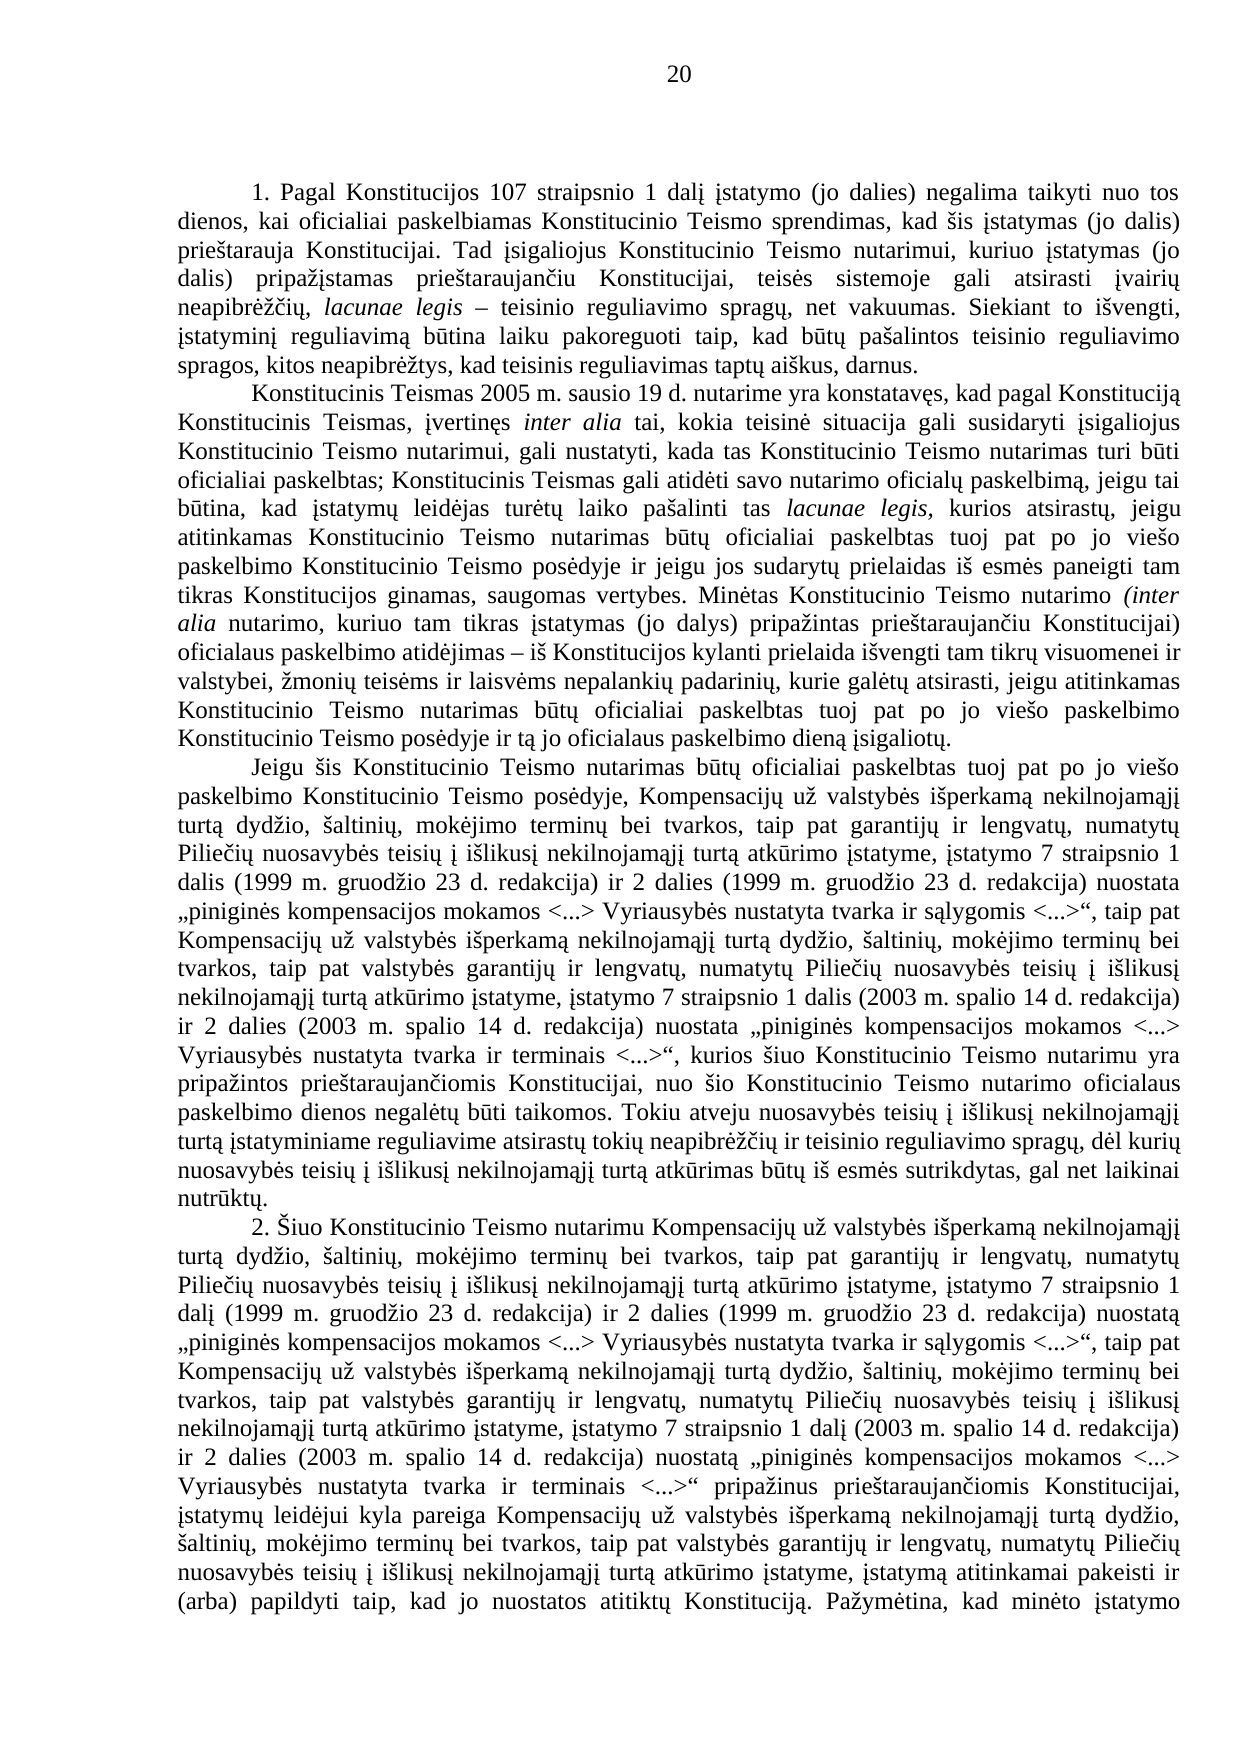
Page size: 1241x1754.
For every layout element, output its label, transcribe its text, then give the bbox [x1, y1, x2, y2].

text 1. Pagal Konstitucijos 107 straipsnio 1 dalį įstatymo (jo dalies) negalima taikyti nuo tos dienos, kai oficialiai paskelbiamas Konstitucinio Teismo sprendimas, kad šis įstatymas (jo dalis) prieštarauja Konstitucijai. Tad įsigaliojus Konstitucinio Teismo nutarimui, kuriuo įstatymas (jo dalis) pripažįstamas prieštaraujančiu Konstitucijai, teisės sistemoje gali atsirasti įvairių neapibrėžčių, lacunae legis – teisinio reguliavimo spragų, net vakuumas. Siekiant to išvengti, įstatyminį reguliavimą būtina laiku pakoreguoti taip, kad būtų pašalintos teisinio reguliavimo spragos, kitos neapibrėžtys, kad teisinis reguliavimas taptų aiškus, darnus. [177, 177, 1181, 378]
text Jeigu šis Konstitucinio Teismo nutarimas būtų oficialiai paskelbtas tuoj pat po jo viešo paskelbimo Konstitucinio Teismo posėdyje, Kompensacijų už valstybės išperkamą nekilnojamąjį turtą dydžio, šaltinių, mokėjimo terminų bei tvarkos, taip pat garantijų ir lengvatų, numatytų Piliečių nuosavybės teisių į išlikusį nekilnojamąjį turtą atkūrimo įstatyme, įstatymo 7 straipsnio 1 dalis (1999 m. gruodžio 23 d. redakcija) ir 2 dalies (1999 m. gruodžio 23 d. redakcija) nuostata „piniginės kompensacijos mokamos <...> Vyriausybės nustatyta tvarka ir sąlygomis <...>“, taip pat Kompensacijų už valstybės išperkamą nekilnojamąjį turtą dydžio, šaltinių, mokėjimo terminų bei tvarkos, taip pat valstybės garantijų ir lengvatų, numatytų Piliečių nuosavybės teisių į išlikusį nekilnojamąjį turtą atkūrimo įstatyme, įstatymo 7 straipsnio 1 dalis (2003 m. spalio 14 d. redakcija) ir 2 dalies (2003 m. spalio 14 d. redakcija) nuostata „piniginės kompensacijos mokamos <...> Vyriausybės nustatyta tvarka ir terminais <...>“, kurios šiuo Konstitucinio Teismo nutarimu yra pripažintos prieštaraujančiomis Konstitucijai, nuo šio Konstitucinio Teismo nutarimo oficialaus paskelbimo dienos negalėtų būti taikomos. Tokiu atveju nuosavybės teisių į išlikusį nekilnojamąjį turtą įstatyminiame reguliavime atsirastų tokių neapibrėžčių ir teisinio reguliavimo spragų, dėl kurių nuosavybės teisių į išlikusį nekilnojamąjį turtą atkūrimas būtų iš esmės sutrikdytas, gal net laikinai nutrūktų. [177, 752, 1181, 1212]
text Konstitucinis Teismas 2005 m. sausio 19 d. nutarime yra konstatavęs, kad pagal Konstituciją Konstitucinis Teismas, įvertinęs inter alia tai, kokia teisinė situacija gali susidaryti įsigaliojus Konstitucinio Teismo nutarimui, gali nustatyti, kada tas Konstitucinio Teismo nutarimas turi būti oficialiai paskelbtas; Konstitucinis Teismas gali atidėti savo nutarimo oficialų paskelbimą, jeigu tai būtina, kad įstatymų leidėjas turėtų laiko pašalinti tas lacunae legis, kurios atsirastų, jeigu atitinkamas Konstitucinio Teismo nutarimas būtų oficialiai paskelbtas tuoj pat po jo viešo paskelbimo Konstitucinio Teismo posėdyje ir jeigu jos sudarytų prielaidas iš esmės paneigti tam tikras Konstitucijos ginamas, saugomas vertybes. Minėtas Konstitucinio Teismo nutarimo (inter alia nutarimo, kuriuo tam tikras įstatymas (jo dalys) pripažintas prieštaraujančiu Konstitucijai) oficialaus paskelbimo atidėjimas – iš Konstitucijos kylanti prielaida išvengti tam tikrų visuomenei ir valstybei, žmonių teisėms ir laisvėms nepalankių padarinių, kurie galėtų atsirasti, jeigu atitinkamas Konstitucinio Teismo nutarimas būtų oficialiai paskelbtas tuoj pat po jo viešo paskelbimo Konstitucinio Teismo posėdyje ir tą jo oficialaus paskelbimo dieną įsigaliotų. [177, 378, 1181, 752]
text 2. Šiuo Konstitucinio Teismo nutarimu Kompensacijų už valstybės išperkamą nekilnojamąjį turtą dydžio, šaltinių, mokėjimo terminų bei tvarkos, taip pat garantijų ir lengvatų, numatytų Piliečių nuosavybės teisių į išlikusį nekilnojamąjį turtą atkūrimo įstatyme, įstatymo 7 straipsnio 1 dalį (1999 m. gruodžio 23 d. redakcija) ir 2 dalies (1999 m. gruodžio 23 d. redakcija) nuostatą „piniginės kompensacijos mokamos <...> Vyriausybės nustatyta tvarka ir sąlygomis <...>“, taip pat Kompensacijų už valstybės išperkamą nekilnojamąjį turtą dydžio, šaltinių, mokėjimo terminų bei tvarkos, taip pat valstybės garantijų ir lengvatų, numatytų Piliečių nuosavybės teisių į išlikusį nekilnojamąjį turtą atkūrimo įstatyme, įstatymo 7 straipsnio 1 dalį (2003 m. spalio 14 d. redakcija) ir 2 dalies (2003 m. spalio 14 d. redakcija) nuostatą „piniginės kompensacijos mokamos <...> Vyriausybės nustatyta tvarka ir terminais <...>“ pripažinus prieštaraujančiomis Konstitucijai, įstatymų leidėjui kyla pareiga Kompensacijų už valstybės išperkamą nekilnojamąjį turtą dydžio, šaltinių, mokėjimo terminų bei tvarkos, taip pat valstybės garantijų ir lengvatų, numatytų Piliečių nuosavybės teisių į išlikusį nekilnojamąjį turtą atkūrimo įstatyme, įstatymą atitinkamai pakeisti ir (arba) papildyti taip, kad jo nuostatos atitiktų Konstituciją. Pažymėtina, kad minėto įstatymo [177, 1212, 1181, 1615]
